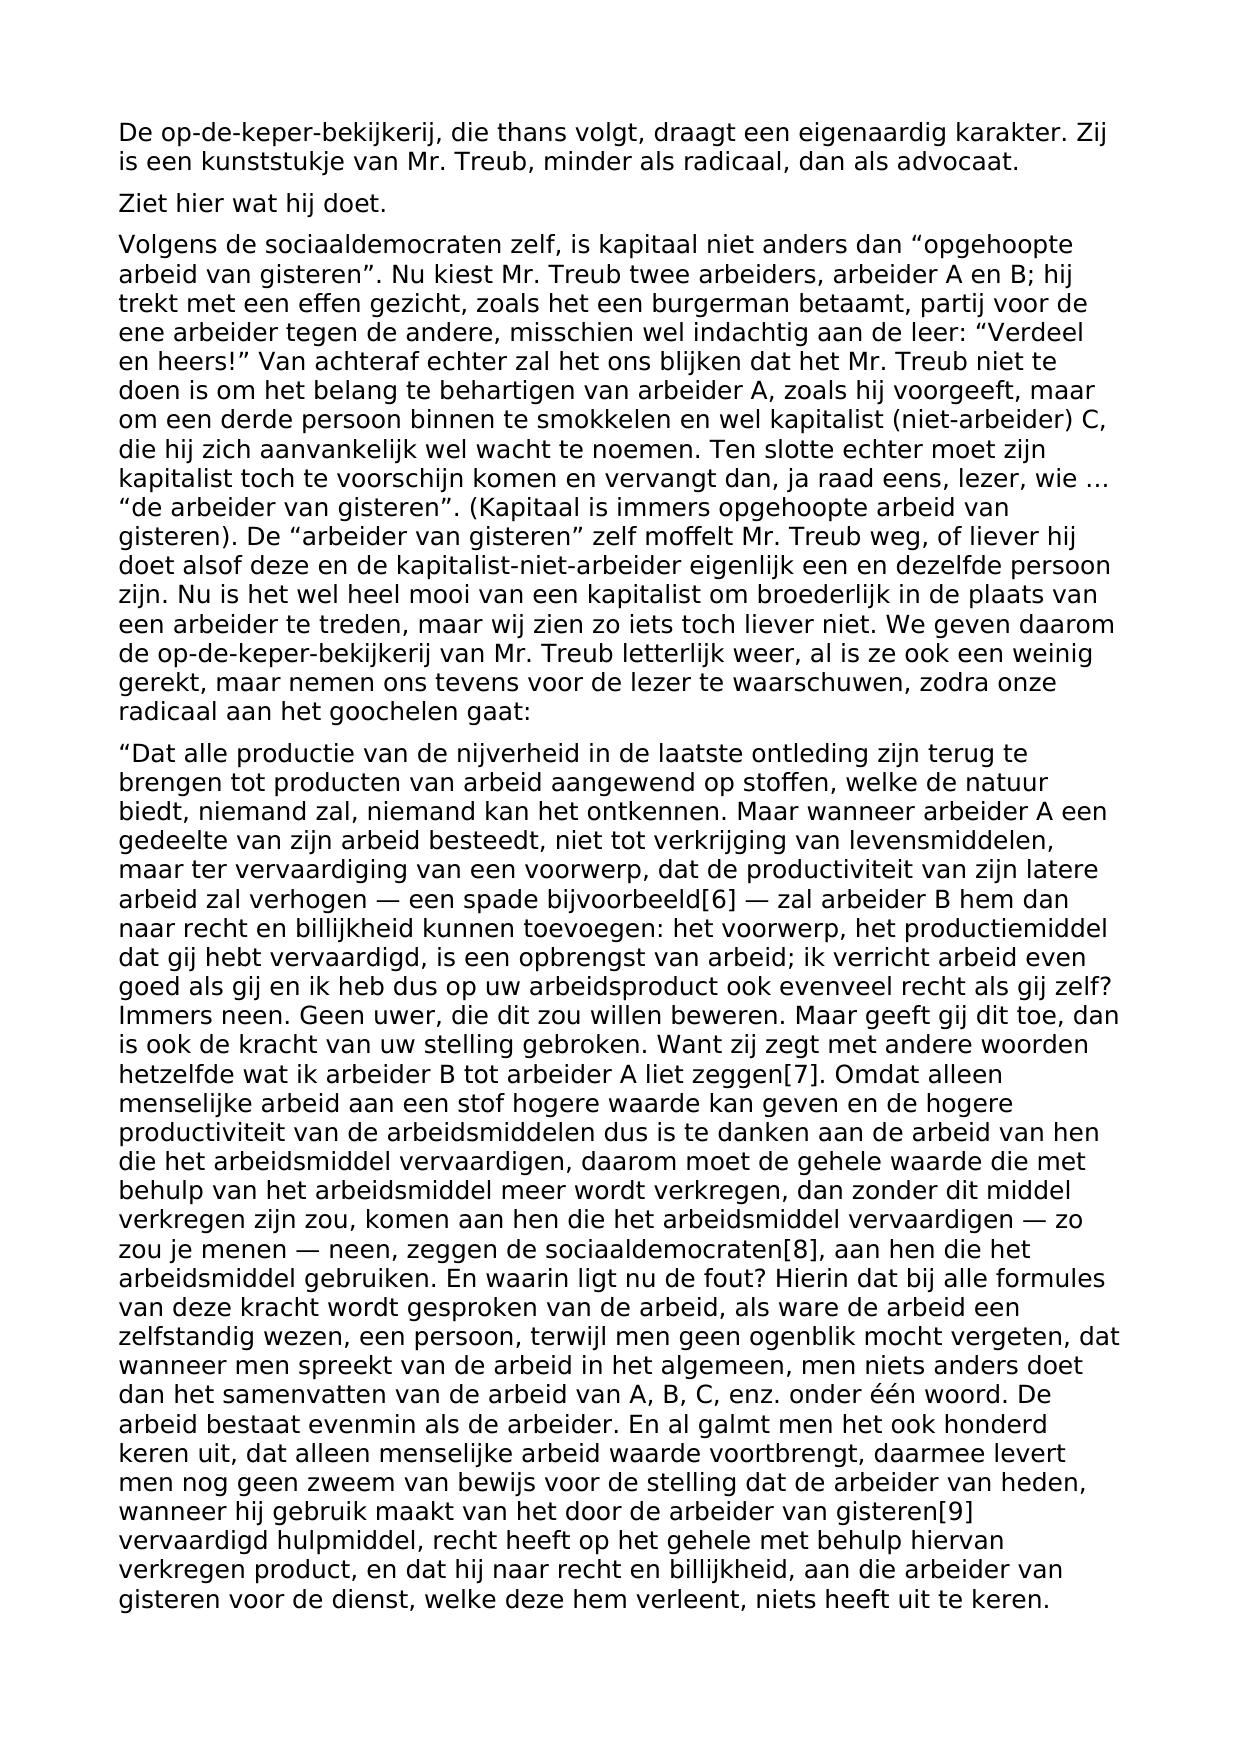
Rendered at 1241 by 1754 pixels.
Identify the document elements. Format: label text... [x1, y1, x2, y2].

text “Dat alle productie van de nijverheid in de laatste ontleding zijn terug te brengen tot producten van arbeid aangewend op stoffen, welke de natuur biedt, niemand zal, niemand kan het ontkennen. Maar wanneer arbeider A een gedeelte van zijn arbeid besteedt, niet tot verkrijging van levensmiddelen, maar ter vervaardiging van een voorwerp, dat de productiviteit van zijn latere arbeid zal verhogen — een spade bijvoorbeeld[6] — zal arbeider B hem dan naar recht en billijkheid kunnen toevoegen: het voorwerp, het productiemiddel dat gij hebt vervaardigd, is een opbrengst van arbeid; ik verricht arbeid even goed als gij en ik heb dus op uw arbeidsproduct ook evenveel recht als gij zelf? Immers neen. Geen uwer, die dit zou willen beweren. Maar geeft gij dit toe, dan is ook de kracht van uw stelling gebroken. Want zij zegt met andere woorden hetzelfde wat ik arbeider B tot arbeider A liet zeggen[7]. Omdat alleen menselijke arbeid aan een stof hogere waarde kan geven en de hogere productiviteit van de arbeidsmiddelen dus is te danken aan de arbeid van hen die het arbeidsmiddel vervaardigen, daarom moet de gehele waarde die met behulp van het arbeidsmiddel meer wordt verkregen, dan zonder dit middel verkregen zijn zou, komen aan hen die het arbeidsmiddel vervaardigen — zo zou je menen — neen, zeggen de sociaaldemocraten[8], aan hen die het arbeidsmiddel gebruiken. En waarin ligt nu de fout? Hierin dat bij alle formules van deze kracht wordt gesproken van de arbeid, als ware de arbeid een zelfstandig wezen, een persoon, terwijl men geen ogenblik mocht vergeten, dat wanneer men spreekt van de arbeid in het algemeen, men niets anders doet dan het samenvatten van de arbeid van A, B, C, enz. onder één woord. De arbeid bestaat evenmin als de arbeider. En al galmt men het ook honderd keren uit, dat alleen menselijke arbeid waarde voortbrengt, daarmee levert men nog geen zweem van bewijs voor de stelling dat de arbeider van heden, wanneer hij gebruik maakt van het door de arbeider van gisteren[9] vervaardigd hulpmiddel, recht heeft op het gehele met behulp hiervan verkregen product, en dat hij naar recht en billijkheid, aan die arbeider van gisteren voor de dienst, welke deze hem verleent, niets heeft uit te keren. [118, 739, 1122, 1614]
text Ziet hier wat hij doet. [118, 189, 1122, 218]
text De op-de-keper-bekijkerij, die thans volgt, draagt een eigenaardig karakter. Zij is een kunststukje van Mr. Treub, minder als radicaal, dan als advocaat. [118, 118, 1122, 176]
text Volgens de sociaaldemocraten zelf, is kapitaal niet anders dan “opgehoopte arbeid van gisteren”. Nu kiest Mr. Treub twee arbeiders, arbeider A en B; hij trekt met een effen gezicht, zoals het een burgerman betaamt, partij voor de ene arbeider tegen de andere, misschien wel indachtig aan de leer: “Verdeel en heers!” Van achteraf echter zal het ons blijken dat het Mr. Treub niet te doen is om het belang te behartigen van arbeider A, zoals hij voorgeeft, maar om een derde persoon binnen te smokkelen en wel kapitalist (niet-arbeider) C, die hij zich aanvankelijk wel wacht te noemen. Ten slotte echter moet zijn kapitalist toch te voorschijn komen en vervangt dan, ja raad eens, lezer, wie ... “de arbeider van gisteren”. (Kapitaal is immers opgehoopte arbeid van gisteren). De “arbeider van gisteren” zelf moffelt Mr. Treub weg, of liever hij doet alsof deze en de kapitalist-niet-arbeider eigenlijk een en dezelfde persoon zijn. Nu is het wel heel mooi van een kapitalist om broederlijk in de plaats van een arbeider te treden, maar wij zien zo iets toch liever niet. We geven daarom de op-de-keper-bekijkerij van Mr. Treub letterlijk weer, al is ze ook een weinig gerekt, maar nemen ons tevens voor de lezer te waarschuwen, zodra onze radicaal aan het goochelen gaat: [118, 231, 1122, 726]
